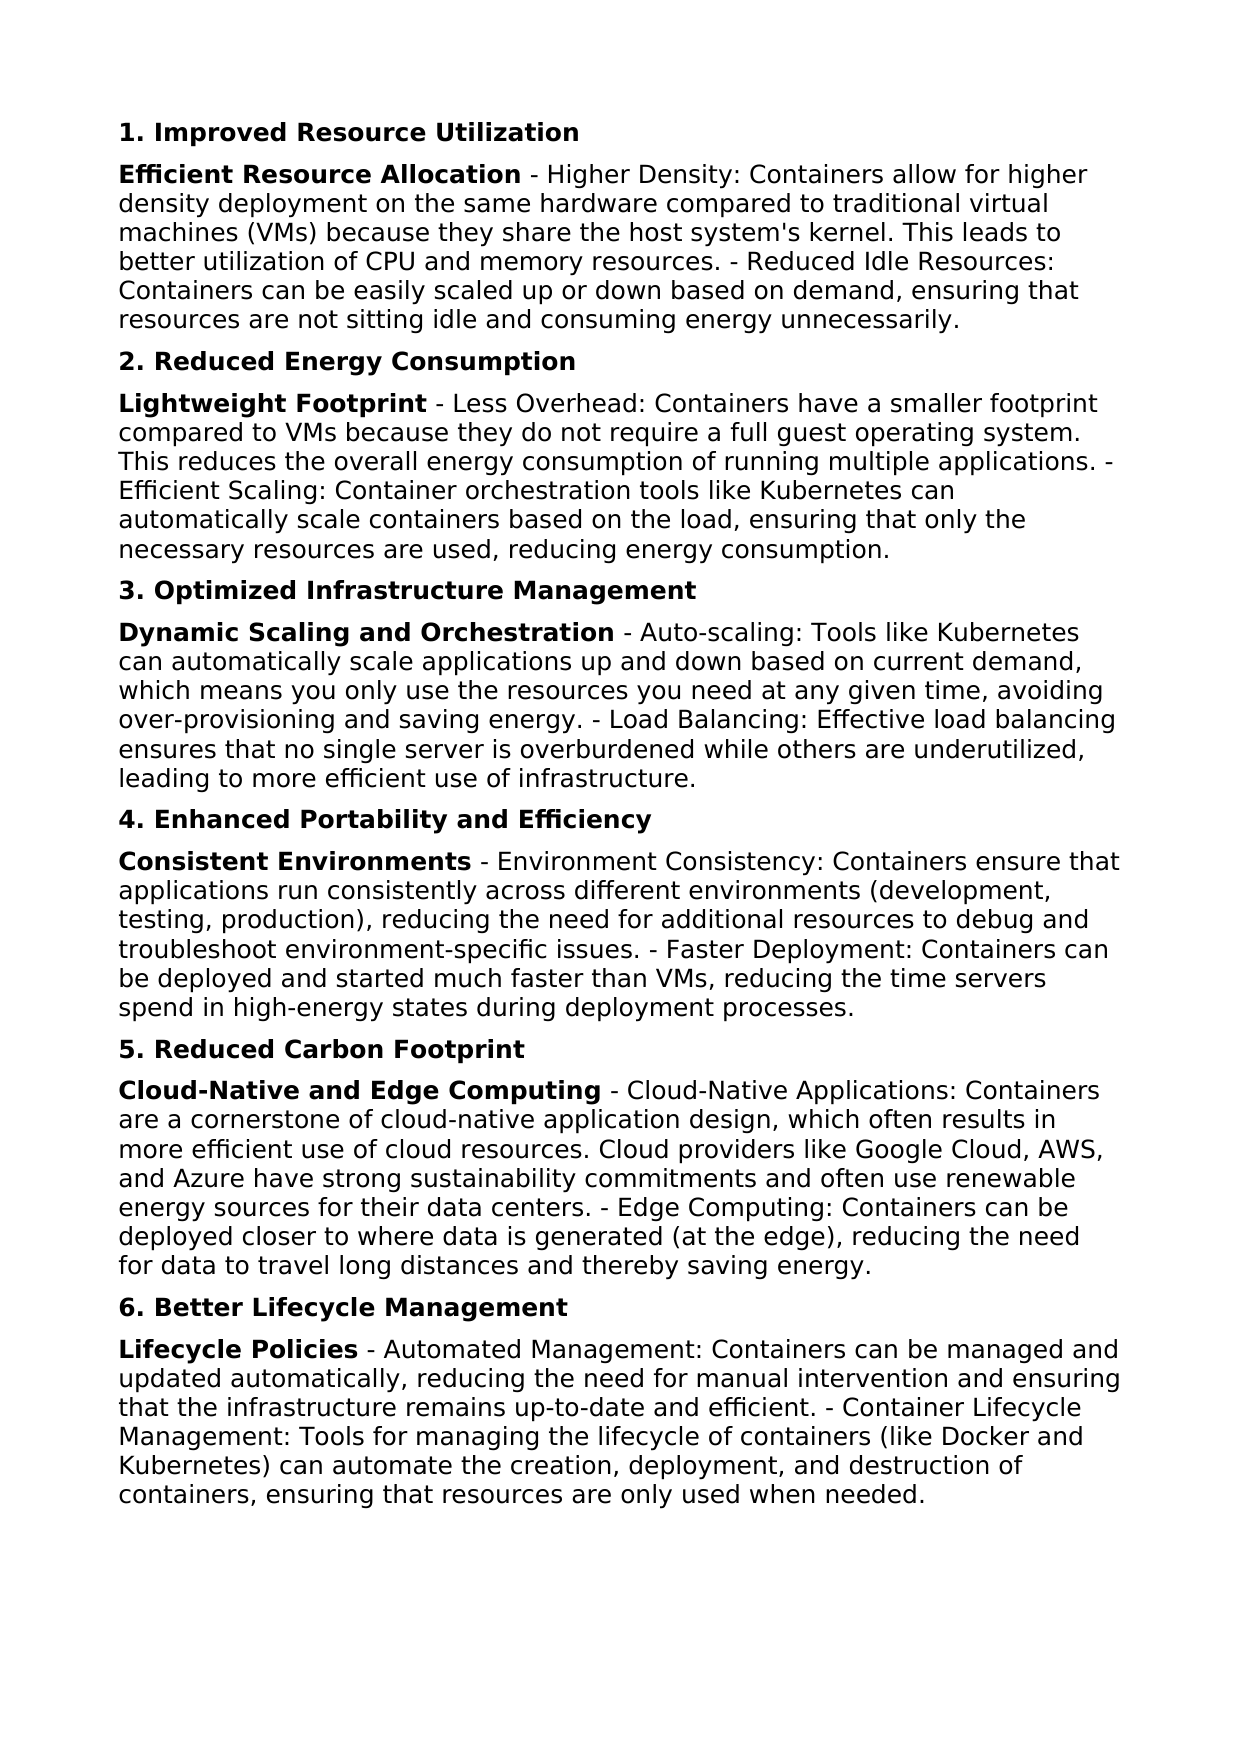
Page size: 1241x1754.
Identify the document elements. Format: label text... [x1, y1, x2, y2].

text Lightweight Footprint - Less Overhead: Containers have a smaller footprint compared to VMs because they do not require a full guest operating system. This reduces the overall energy consumption of running multiple applications. - Efficient Scaling: Container orchestration tools like Kubernetes can automatically scale containers based on the load, ensuring that only the necessary resources are used, reducing energy consumption. [118, 389, 1122, 564]
text 4. Enhanced Portability and Efficiency [118, 806, 1122, 835]
text 1. Improved Resource Utilization [118, 118, 1122, 147]
text 5. Reduced Carbon Footprint [118, 1035, 1122, 1064]
text Consistent Environments - Environment Consistency: Containers ensure that applications run consistently across different environments (development, testing, production), reducing the need for additional resources to debug and troubleshoot environment-specific issues. - Faster Deployment: Containers can be deployed and started much faster than VMs, reducing the time servers spend in high-energy states during deployment processes. [118, 847, 1122, 1022]
text 3. Optimized Infrastructure Management [118, 576, 1122, 606]
text Cloud-Native and Edge Computing - Cloud-Native Applications: Containers are a cornerstone of cloud-native application design, which often results in more efficient use of cloud resources. Cloud providers like Google Cloud, AWS, and Azure have strong sustainability commitments and often use renewable energy sources for their data centers. - Edge Computing: Containers can be deployed closer to where data is generated (at the edge), reducing the need for data to travel long distances and thereby saving energy. [118, 1076, 1122, 1281]
text Lifecycle Policies - Automated Management: Containers can be managed and updated automatically, reducing the need for manual intervention and ensuring that the infrastructure remains up-to-date and efficient. - Container Lifecycle Management: Tools for managing the lifecycle of containers (like Docker and Kubernetes) can automate the creation, deployment, and destruction of containers, ensuring that resources are only used when needed. [118, 1335, 1122, 1510]
text Efficient Resource Allocation - Higher Density: Containers allow for higher density deployment on the same hardware compared to traditional virtual machines (VMs) because they share the host system's kernel. This leads to better utilization of CPU and memory resources. - Reduced Idle Resources: Containers can be easily scaled up or down based on demand, ensuring that resources are not sitting idle and consuming energy unnecessarily. [118, 160, 1122, 335]
text 6. Better Lifecycle Management [118, 1293, 1122, 1322]
text Dynamic Scaling and Orchestration - Auto-scaling: Tools like Kubernetes can automatically scale applications up and down based on current demand, which means you only use the resources you need at any given time, avoiding over-provisioning and saving energy. - Load Balancing: Effective load balancing ensures that no single server is overburdened while others are underutilized, leading to more efficient use of infrastructure. [118, 618, 1122, 793]
text 2. Reduced Energy Consumption [118, 347, 1122, 376]
